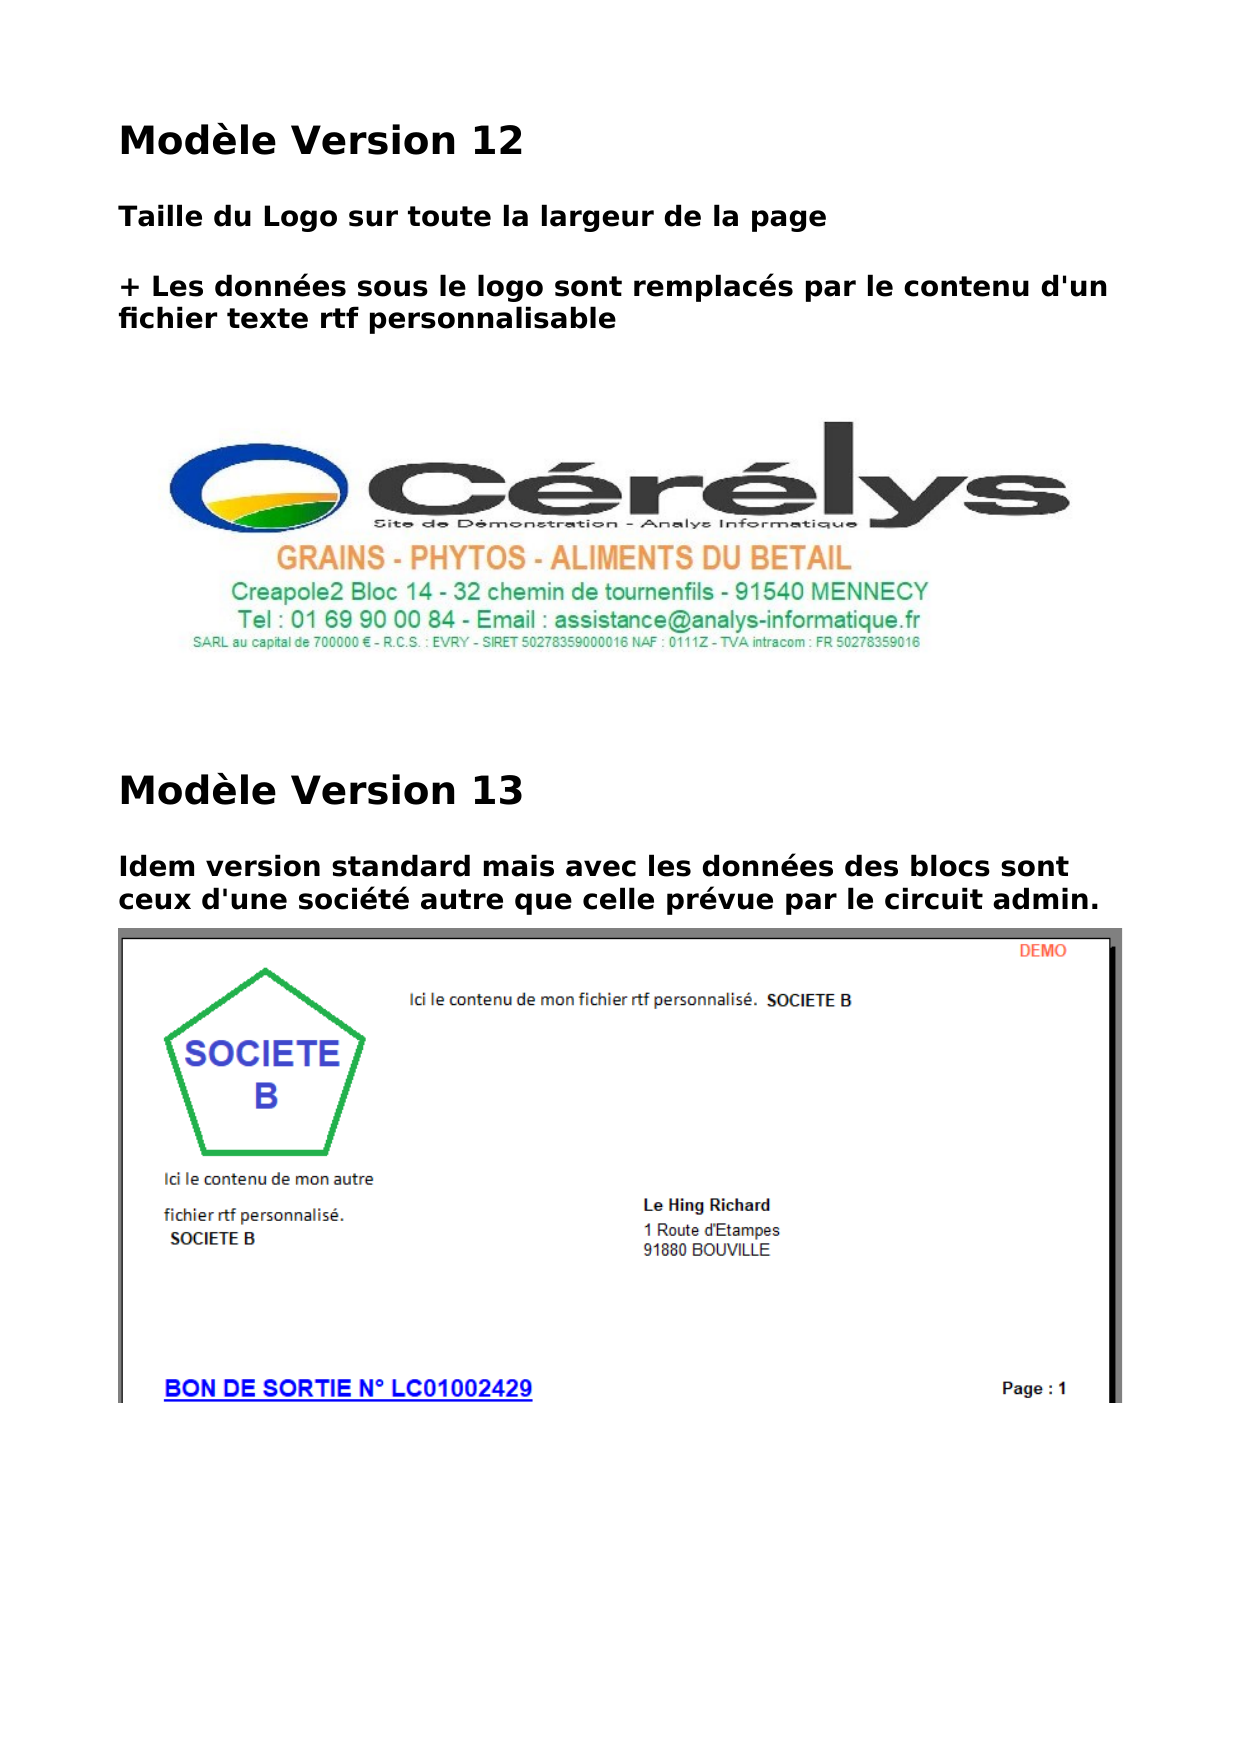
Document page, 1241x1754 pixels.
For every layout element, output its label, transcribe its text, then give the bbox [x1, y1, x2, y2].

subtitle + Les données sous le logo sont remplacés par le contenu d'un fichier texte rtf personnalisable [118, 271, 1122, 336]
subtitle Modèle Version 12 [118, 118, 1122, 163]
subtitle Idem version standard mais avec les données des blocs sont ceux d'une société autre que celle prévue par le circuit admin. [118, 851, 1122, 916]
subtitle Modèle Version 13 [118, 768, 1122, 813]
subtitle Taille du Logo sur toute la largeur de la page [118, 201, 1122, 233]
picture [118, 348, 1123, 731]
picture [118, 928, 1123, 1403]
